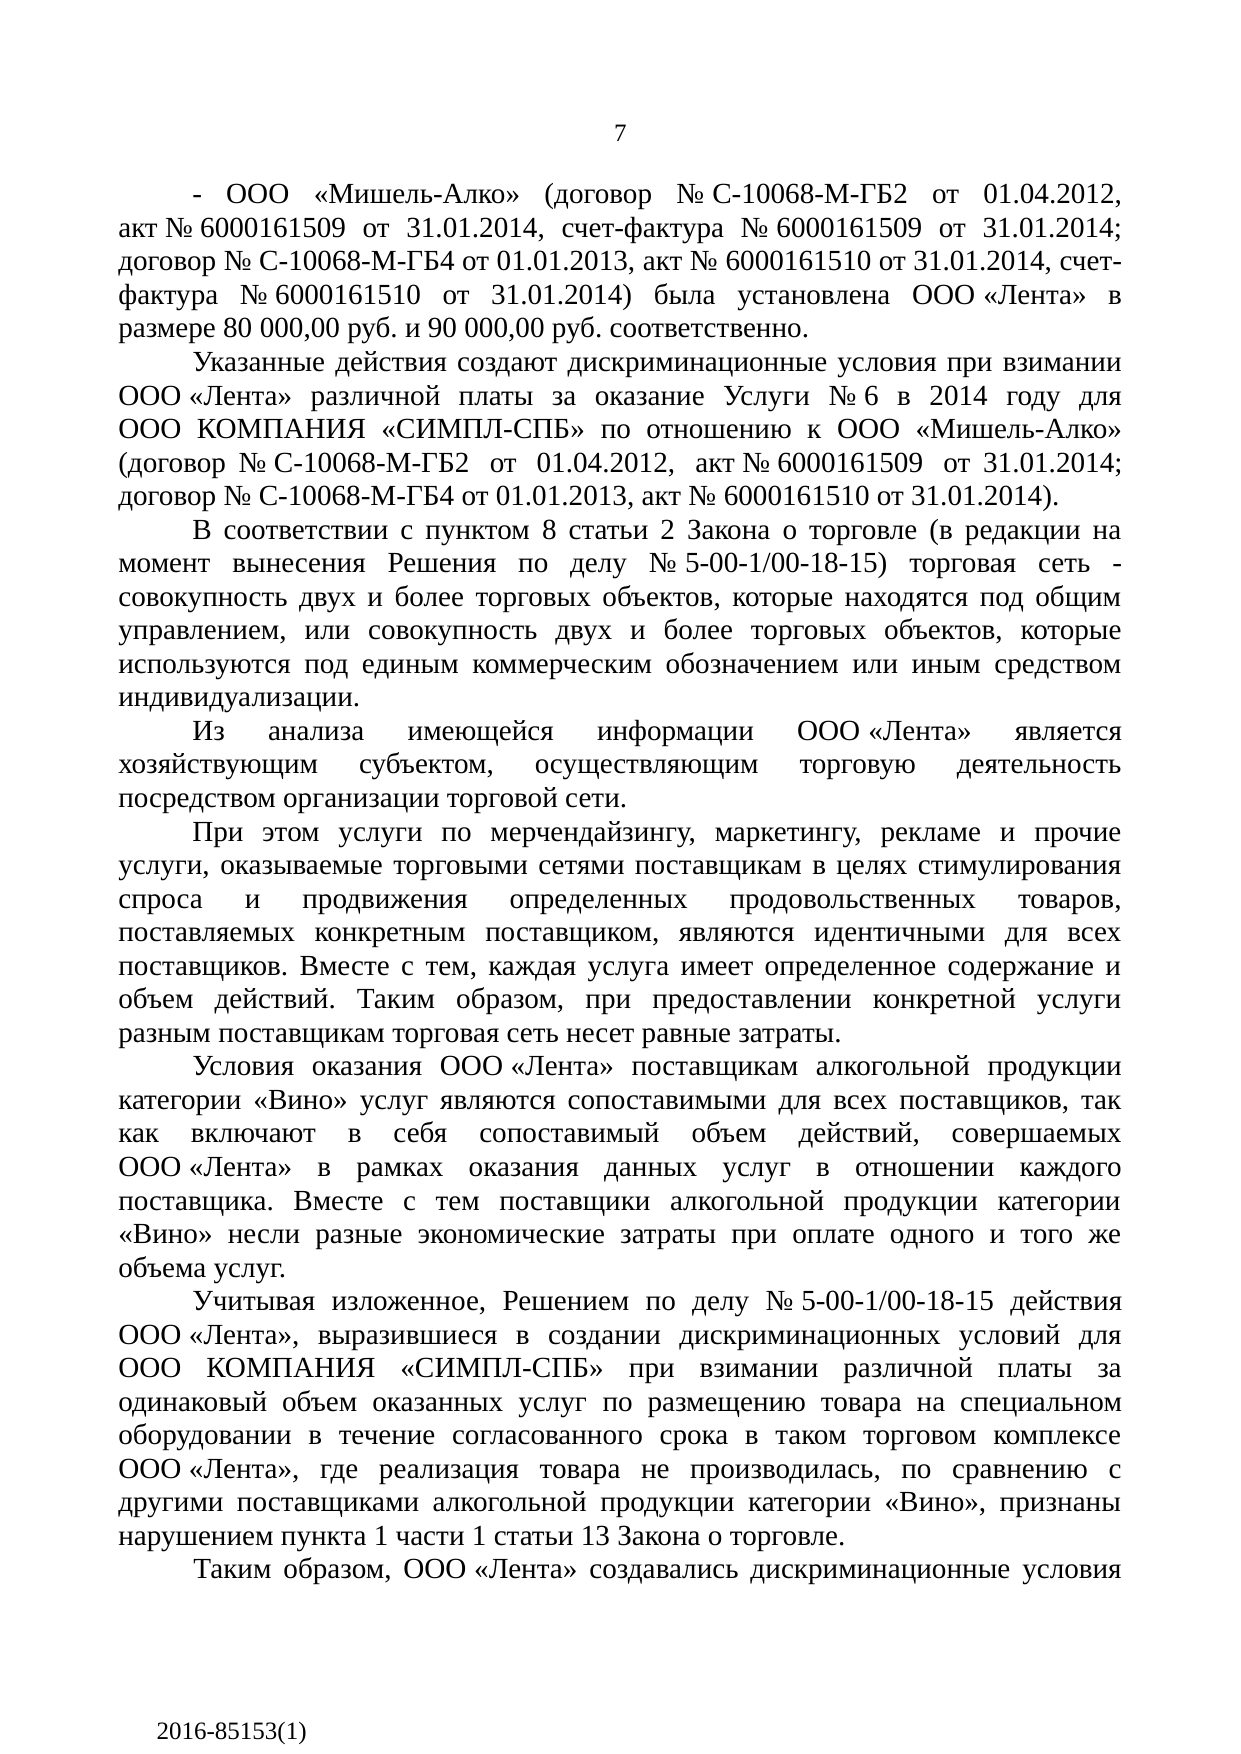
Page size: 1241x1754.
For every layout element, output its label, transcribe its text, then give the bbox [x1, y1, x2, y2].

text В соответствии с пунктом 8 статьи 2 Закона о торговле (в редакции на момент вынесения Решения по делу № 5-00-1/00-18-15) торговая сеть - совокупность двух и более торговых объектов, которые находятся под общим управлением, или совокупность двух и более торговых объектов, которые используются под единым коммерческим обозначением или иным средством индивидуализации. [118, 512, 1122, 713]
text Указанные действия создают дискриминационные условия при взимании ООО «Лента» различной платы за оказание Услуги № 6 в 2014 году для ООО КОМПАНИЯ «СИМПЛ-СПБ» по отношению к ООО «Мишель-Алко» (договор № С-10068-М-ГБ2 от 01.04.2012, акт № 6000161509 от 31.01.2014; договор № С-10068-М-ГБ4 от 01.01.2013, акт № 6000161510 от 31.01.2014). [118, 344, 1122, 512]
text Учитывая изложенное, Решением по делу № 5-00-1/00-18-15 действия ООО «Лента», выразившиеся в создании дискриминационных условий для ООО КОМПАНИЯ «СИМПЛ-СПБ» при взимании различной платы за одинаковый объем оказанных услуг по размещению товара на специальном оборудовании в течение согласованного срока в таком торговом комплексе ООО «Лента», где реализация товара не производилась, по сравнению с другими поставщиками алкогольной продукции категории «Вино», признаны нарушением пункта 1 части 1 статьи 13 Закона о торговле. [118, 1283, 1122, 1552]
text Условия оказания ООО «Лента» поставщикам алкогольной продукции категории «Вино» услуг являются сопоставимыми для всех поставщиков, так как включают в себя сопоставимый объем действий, совершаемых ООО «Лента» в рамках оказания данных услуг в отношении каждого поставщика. Вместе с тем поставщики алкогольной продукции категории «Вино» несли разные экономические затраты при оплате одного и того же объема услуг. [118, 1048, 1122, 1283]
text Из анализа имеющейся информации ООО «Лента» является хозяйствующим субъектом, осуществляющим торговую деятельность посредством организации торговой сети. [118, 713, 1122, 814]
text Таким образом, ООО «Лента» создавались дискриминационные условия [118, 1552, 1122, 1585]
text - ООО «Мишель-Алко» (договор № С-10068-М-ГБ2 от 01.04.2012, акт № 6000161509 от 31.01.2014, счет-фактура № 6000161509 от 31.01.2014; договор № С-10068-М-ГБ4 от 01.01.2013, акт № 6000161510 от 31.01.2014, счет-фактура № 6000161510 от 31.01.2014) была установлена ООО «Лента» в размере 80 000,00 руб. и 90 000,00 руб. соответственно. [118, 176, 1122, 344]
text При этом услуги по мерчендайзингу, маркетингу, рекламе и прочие услуги, оказываемые торговыми сетями поставщикам в целях стимулирования спроса и продвижения определенных продовольственных товаров, поставляемых конкретным поставщиком, являются идентичными для всех поставщиков. Вместе с тем, каждая услуга имеет определенное содержание и объем действий. Таким образом, при предоставлении конкретной услуги разным поставщикам торговая сеть несет равные затраты. [118, 814, 1122, 1048]
